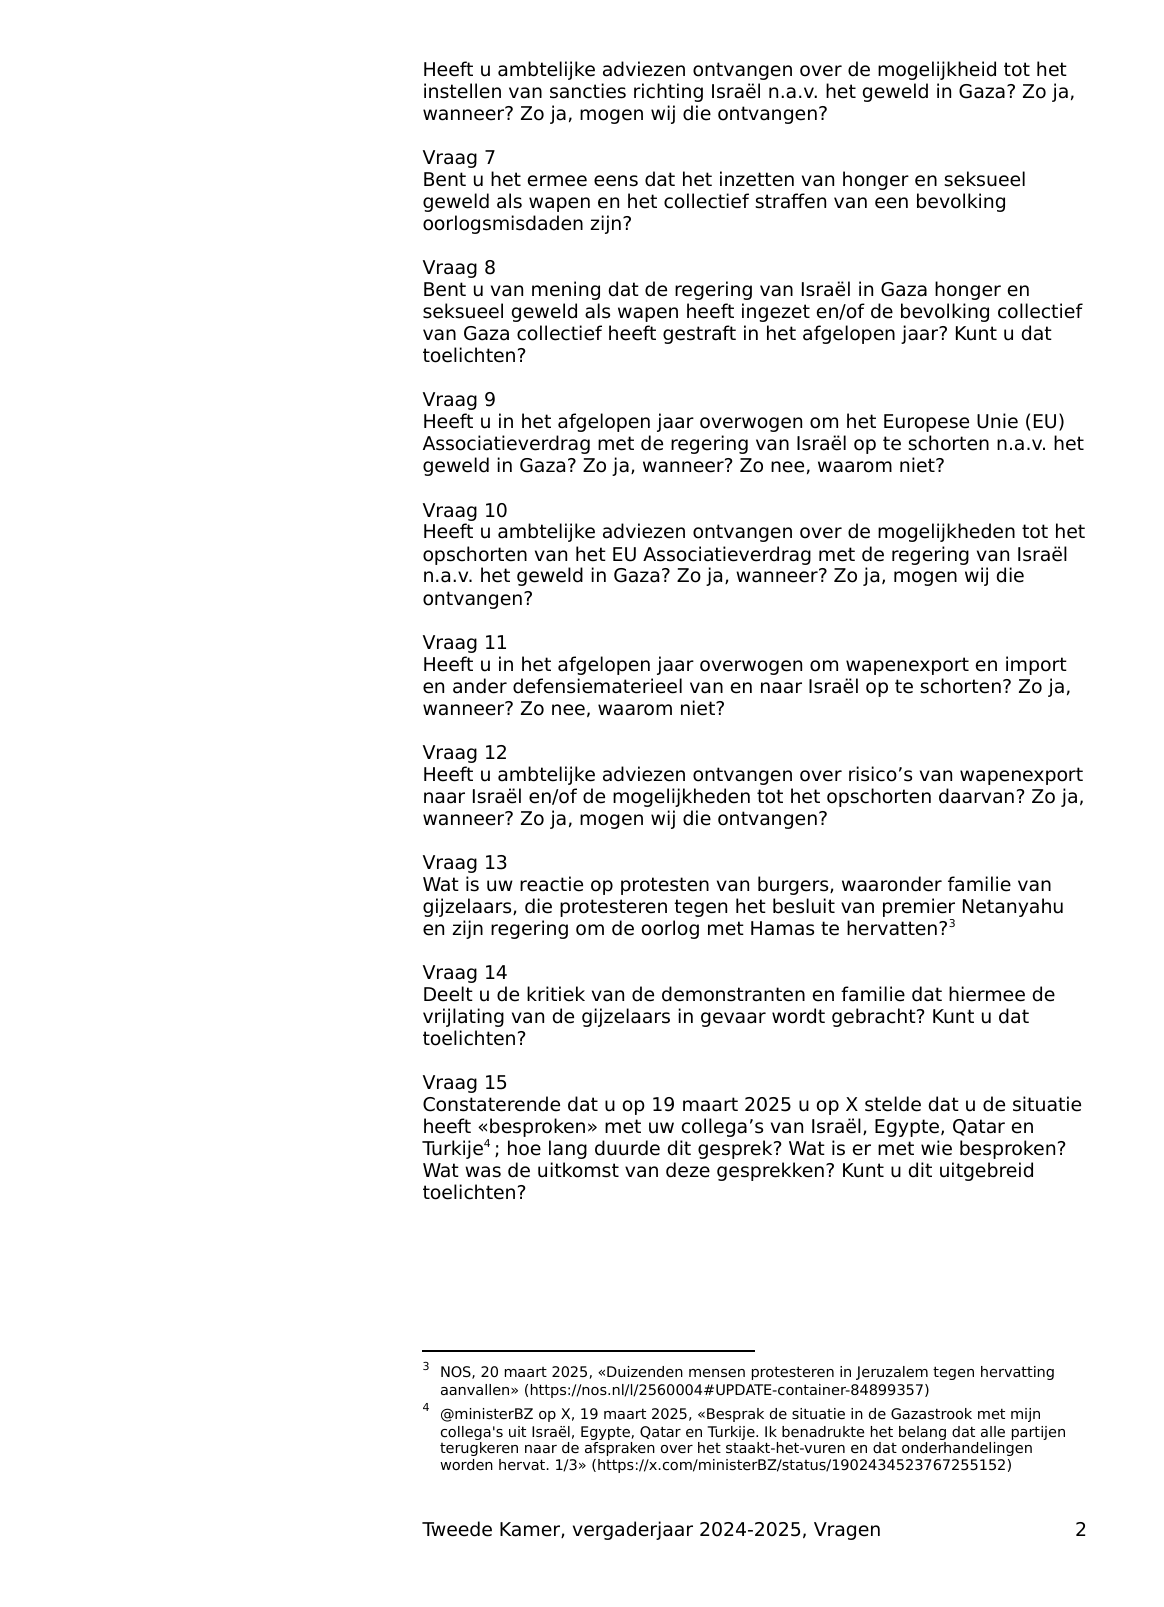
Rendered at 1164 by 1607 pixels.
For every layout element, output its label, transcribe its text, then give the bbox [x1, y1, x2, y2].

text Vraag 12 [422, 742, 1087, 764]
text Vraag 11 [422, 632, 1087, 653]
text Vraag 7 [422, 147, 1087, 169]
text @ministerBZ op X, 19 maart 2025, «Besprak de situatie in de Gazastrook met mijn collega's uit Israël, Egypte, Qatar en Turkije. Ik benadrukte het belang dat alle partijen terugkeren naar de afspraken over het staakt-het-vuren en dat onderhandelingen worden hervat. 1/3» (https://x.com/ministerBZ/status/1902434523767255152) [422, 1402, 1087, 1474]
text Vraag 10 [422, 499, 1087, 521]
text Heeft u ambtelijke adviezen ontvangen over de mogelijkheden tot het opschorten van het EU Associatieverdrag met de regering van Israël n.a.v. het geweld in Gaza? Zo ja, wanneer? Zo ja, mogen wij die ontvangen? [422, 521, 1087, 609]
text NOS, 20 maart 2025, «Duizenden mensen protesteren in Jeruzalem tegen hervatting aanvallen» (https://nos.nl/l/2560004#UPDATE-container-84899357) [422, 1360, 1087, 1399]
text Bent u het ermee eens dat het inzetten van honger en seksueel geweld als wapen en het collectief straffen van een bevolking oorlogsmisdaden zijn? [422, 169, 1087, 235]
text Vraag 15 [422, 1072, 1087, 1094]
text Heeft u in het afgelopen jaar overwogen om het Europese Unie (EU) Associatieverdrag met de regering van Israël op te schorten n.a.v. het geweld in Gaza? Zo ja, wanneer? Zo nee, waarom niet? [422, 411, 1087, 477]
text Vraag 14 [422, 962, 1087, 984]
text Wat is uw reactie op protesten van burgers, waaronder familie van gijzelaars, die protesteren tegen het besluit van premier Netanyahu en zijn regering om de oorlog met Hamas te hervatten? [422, 874, 1087, 940]
text Heeft u ambtelijke adviezen ontvangen over de mogelijkheid tot het instellen van sancties richting Israël n.a.v. het geweld in Gaza? Zo ja, wanneer? Zo ja, mogen wij die ontvangen? [422, 59, 1087, 125]
text Vraag 13 [422, 852, 1087, 874]
text Vraag 9 [422, 389, 1087, 411]
text Constaterende dat u op 19 maart 2025 u op X stelde dat u de situatie heeft «besproken» met uw collega’s van Israël, Egypte, Qatar en Turkije; hoe lang duurde dit gesprek? Wat is er met wie besproken? Wat was de uitkomst van deze gesprekken? Kunt u dit uitgebreid toelichten? [422, 1094, 1087, 1204]
text Deelt u de kritiek van de demonstranten en familie dat hiermee de vrijlating van de gijzelaars in gevaar wordt gebracht? Kunt u dat toelichten? [422, 984, 1087, 1050]
text Heeft u in het afgelopen jaar overwogen om wapenexport en import en ander defensiematerieel van en naar Israël op te schorten? Zo ja, wanneer? Zo nee, waarom niet? [422, 653, 1087, 719]
text Bent u van mening dat de regering van Israël in Gaza honger en seksueel geweld als wapen heeft ingezet en/of de bevolking collectief van Gaza collectief heeft gestraft in het afgelopen jaar? Kunt u dat toelichten? [422, 279, 1087, 367]
text Vraag 8 [422, 257, 1087, 279]
text Heeft u ambtelijke adviezen ontvangen over risico’s van wapenexport naar Israël en/of de mogelijkheden tot het opschorten daarvan? Zo ja, wanneer? Zo ja, mogen wij die ontvangen? [422, 764, 1087, 829]
